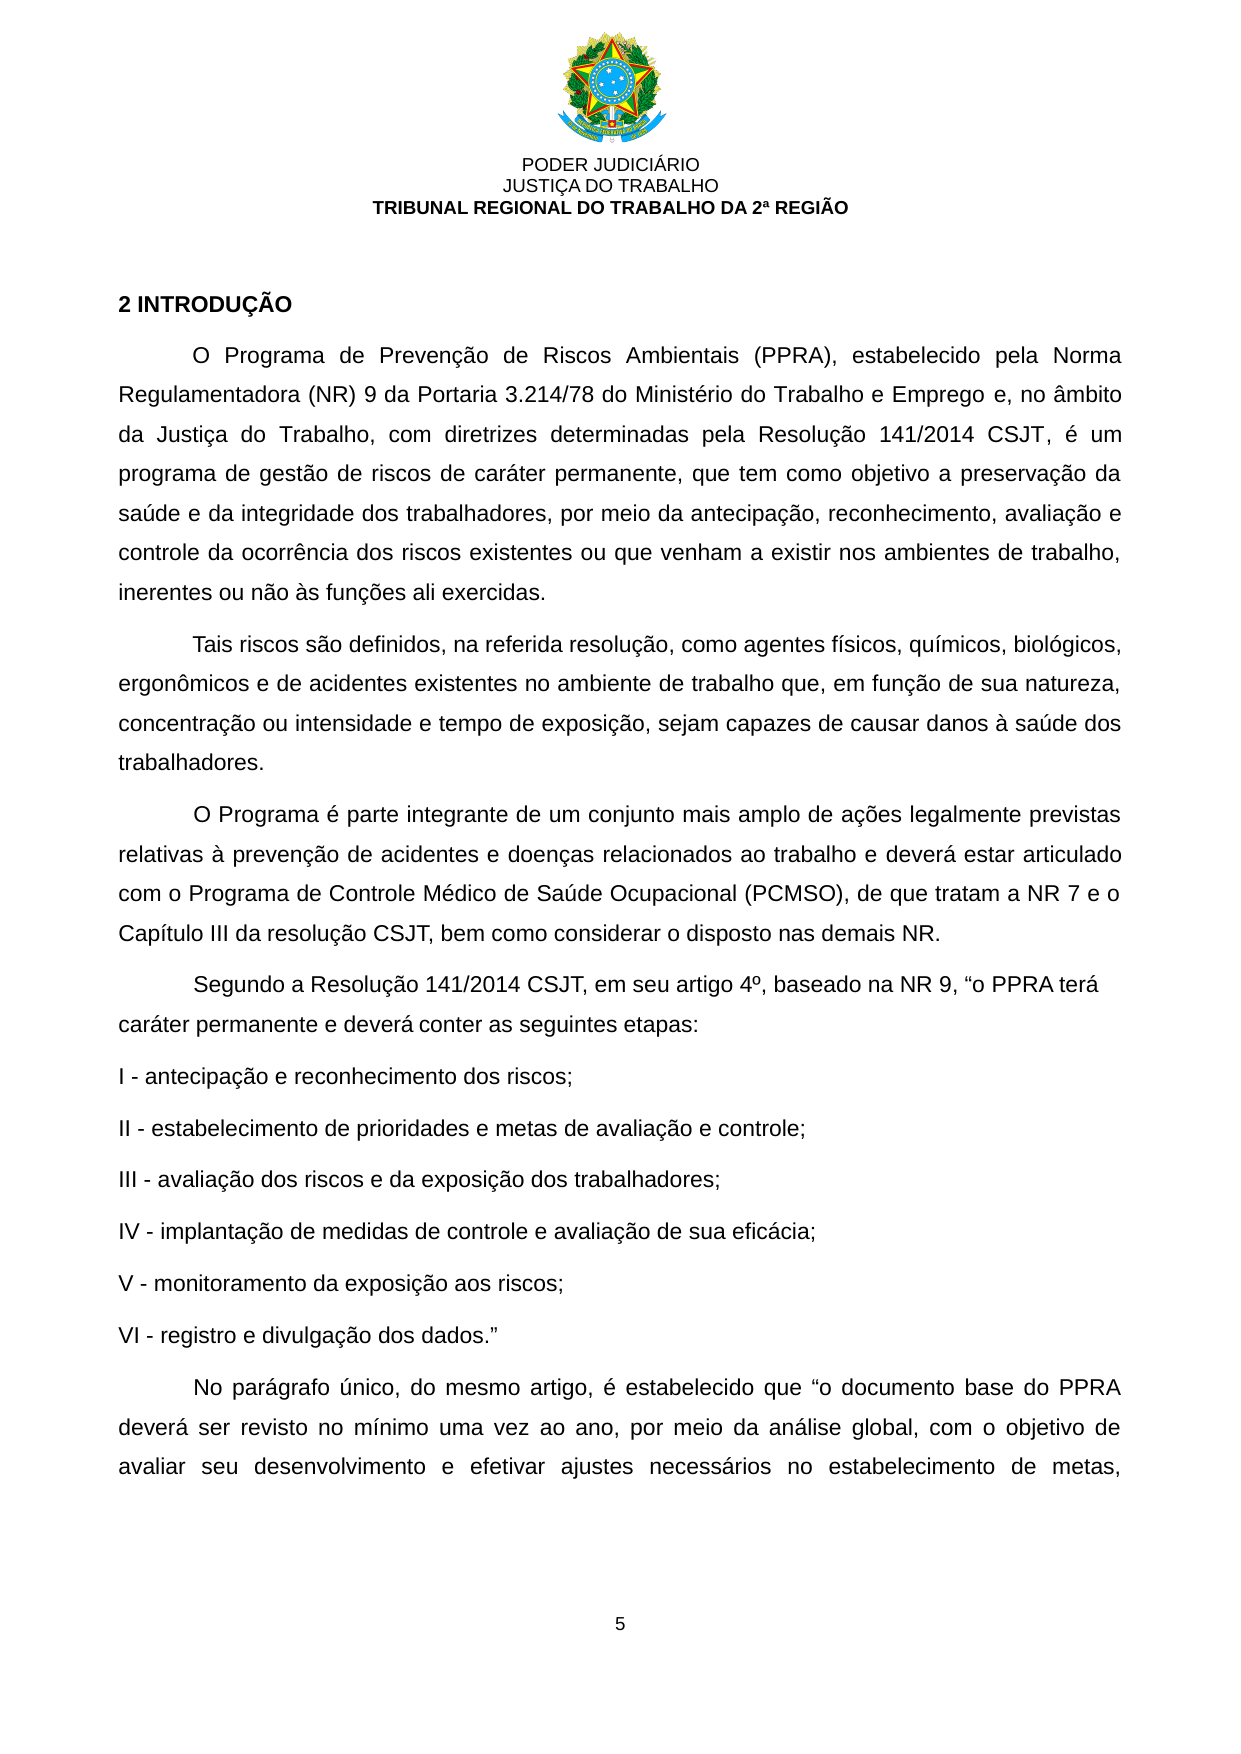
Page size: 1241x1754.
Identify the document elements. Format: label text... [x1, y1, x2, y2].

text O Programa é parte integrante de um conjunto mais amplo de ações legalmente previstas relativas à prevenção de acidentes e doenças relacionados ao trabalho e deverá estar articulado com o Programa de Controle Médico de Saúde Ocupacional (PCMSO), de que tratam a NR 7 e o Capítulo III da resolução CSJT, bem como considerar o disposto nas demais NR. [118, 801, 1122, 946]
text I - antecipação e reconhecimento dos riscos; [118, 1063, 1122, 1089]
text No parágrafo único, do mesmo artigo, é estabelecido que “o documento base do PPRA deverá ser revisto no mínimo uma vez ao ano, por meio da análise global, com o objetivo de avaliar seu desenvolvimento e efetivar ajustes necessários no estabelecimento de metas, [118, 1374, 1122, 1479]
subtitle 2 INTRODUÇÃO [118, 291, 1122, 317]
text Segundo a Resolução 141/2014 CSJT, em seu artigo 4º, baseado na NR 9, “o PPRA terá caráter permanente e deverá conter as seguintes etapas: [118, 971, 1122, 1037]
text II - estabelecimento de prioridades e metas de avaliação e controle; [118, 1114, 1122, 1141]
text VI - registro e divulgação dos dados.” [118, 1322, 1122, 1348]
text III - avaliação dos riscos e da exposição dos trabalhadores; [118, 1166, 1122, 1193]
text IV - implantação de medidas de controle e avaliação de sua eficácia; [118, 1218, 1122, 1245]
text V - monitoramento da exposição aos riscos; [118, 1270, 1122, 1297]
text Tais riscos são definidos, na referida resolução, como agentes físicos, químicos, biológicos, ergonômicos e de acidentes existentes no ambiente de trabalho que, em função de sua natureza, concentração ou intensidade e tempo de exposição, sejam capazes de causar danos à saúde dos trabalhadores. [118, 631, 1122, 776]
text O Programa de Prevenção de Riscos Ambientais (PPRA), estabelecido pela Norma Regulamentadora (NR) 9 da Portaria 3.214/78 do Ministério do Trabalho e Emprego e, no âmbito da Justiça do Trabalho, com diretrizes determinadas pela Resolução 141/2014 CSJT, é um programa de gestão de riscos de caráter permanente, que tem como objetivo a preservação da saúde e da integridade dos trabalhadores, por meio da antecipação, reconhecimento, avaliação e controle da ocorrência dos riscos existentes ou que venham a existir nos ambientes de trabalho, inerentes ou não às funções ali exercidas. [118, 342, 1122, 605]
